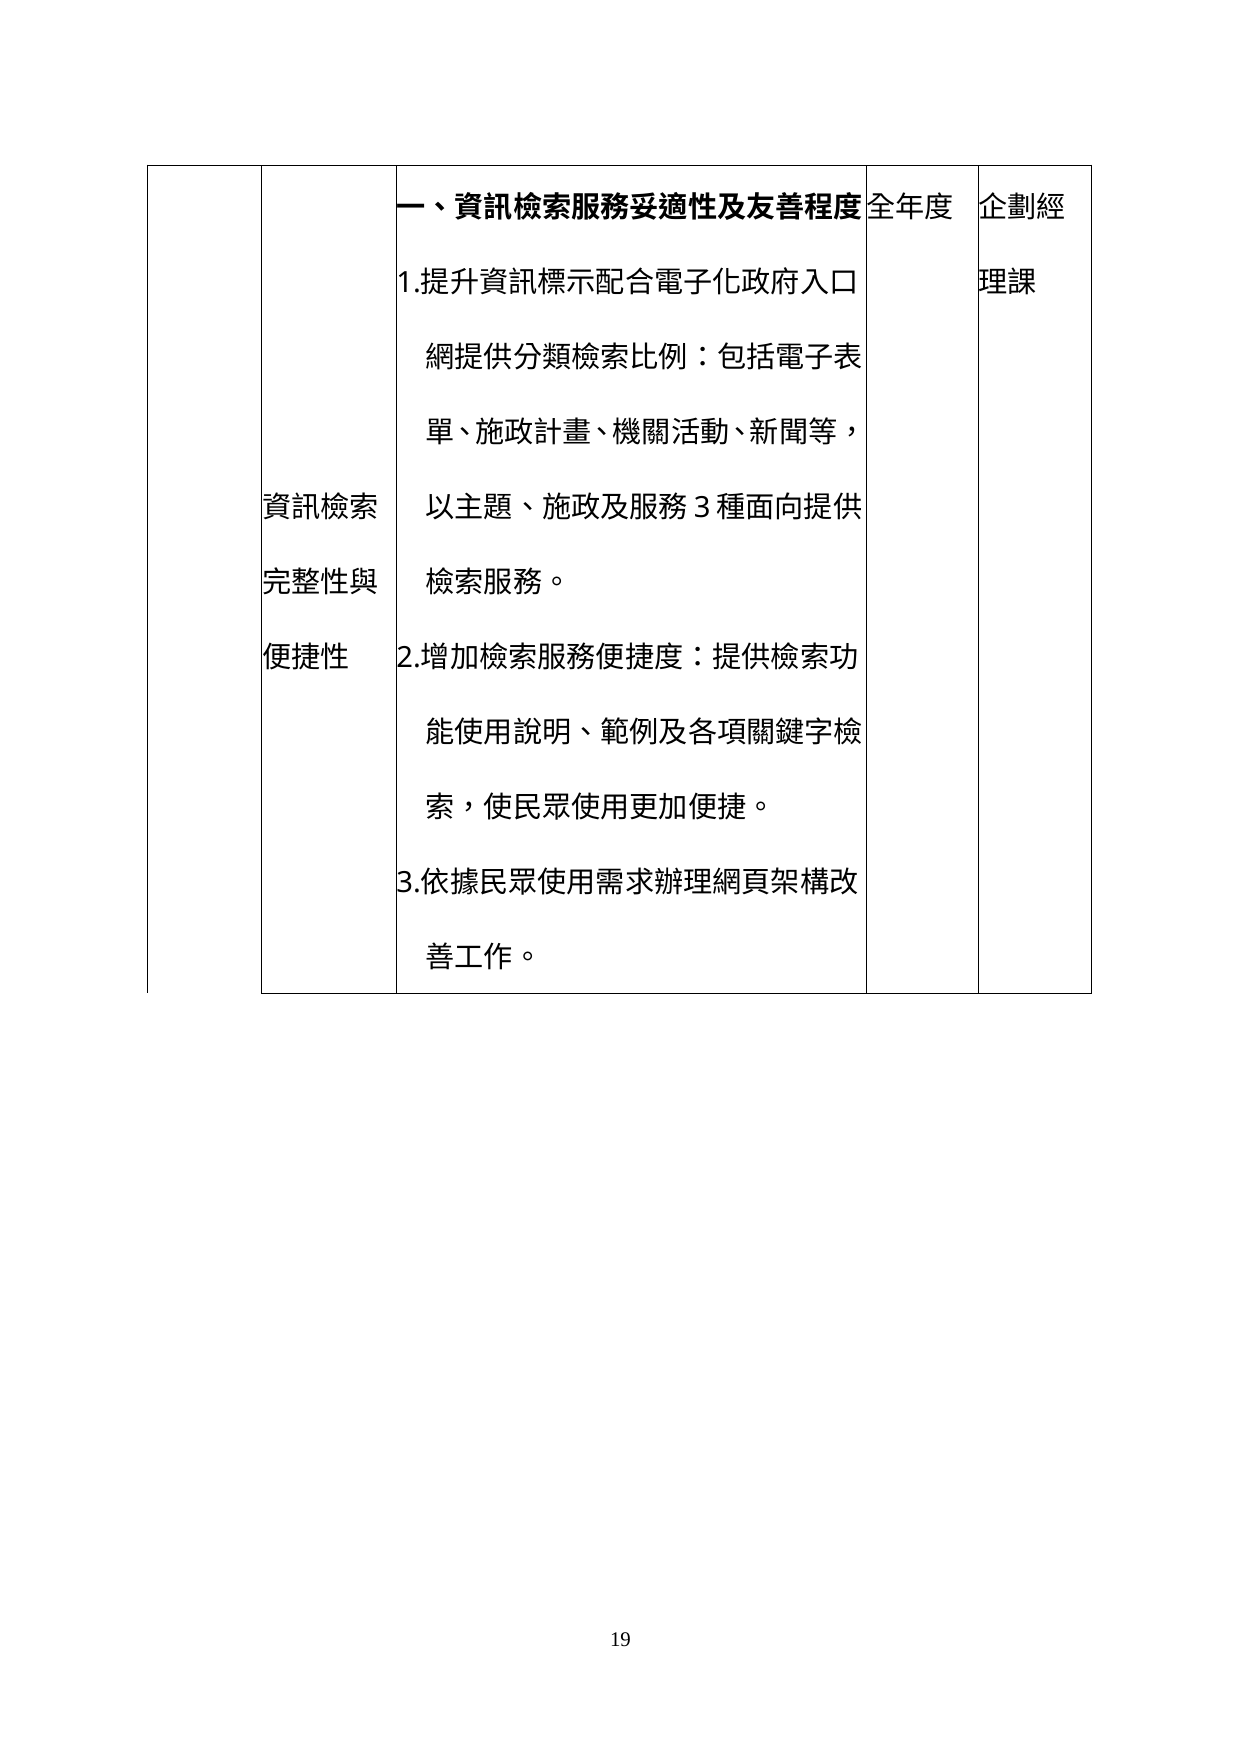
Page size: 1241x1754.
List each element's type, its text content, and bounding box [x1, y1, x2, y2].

table_cell 資訊檢索完整性與便捷性 [262, 166, 396, 993]
table_cell 企劃經理課 [979, 166, 1091, 993]
table_cell [148, 166, 261, 993]
table_cell 一、資訊檢索服務妥適性及友善程度 1.提升資訊標示配合電子化政府入口網提供分類檢索比例：包括電子表單、施政計畫、機關活動、新聞等，以主題、施政及服務3種面向提供檢索服務。 2.增加檢索服務便捷度：提供檢索功能使用說明、範例及各項關鍵字檢索，使民眾使用更加便捷。 3.依據民眾使用需求辦理網頁架構改善工作。 [397, 166, 866, 993]
table_cell 全年度 [867, 166, 978, 993]
